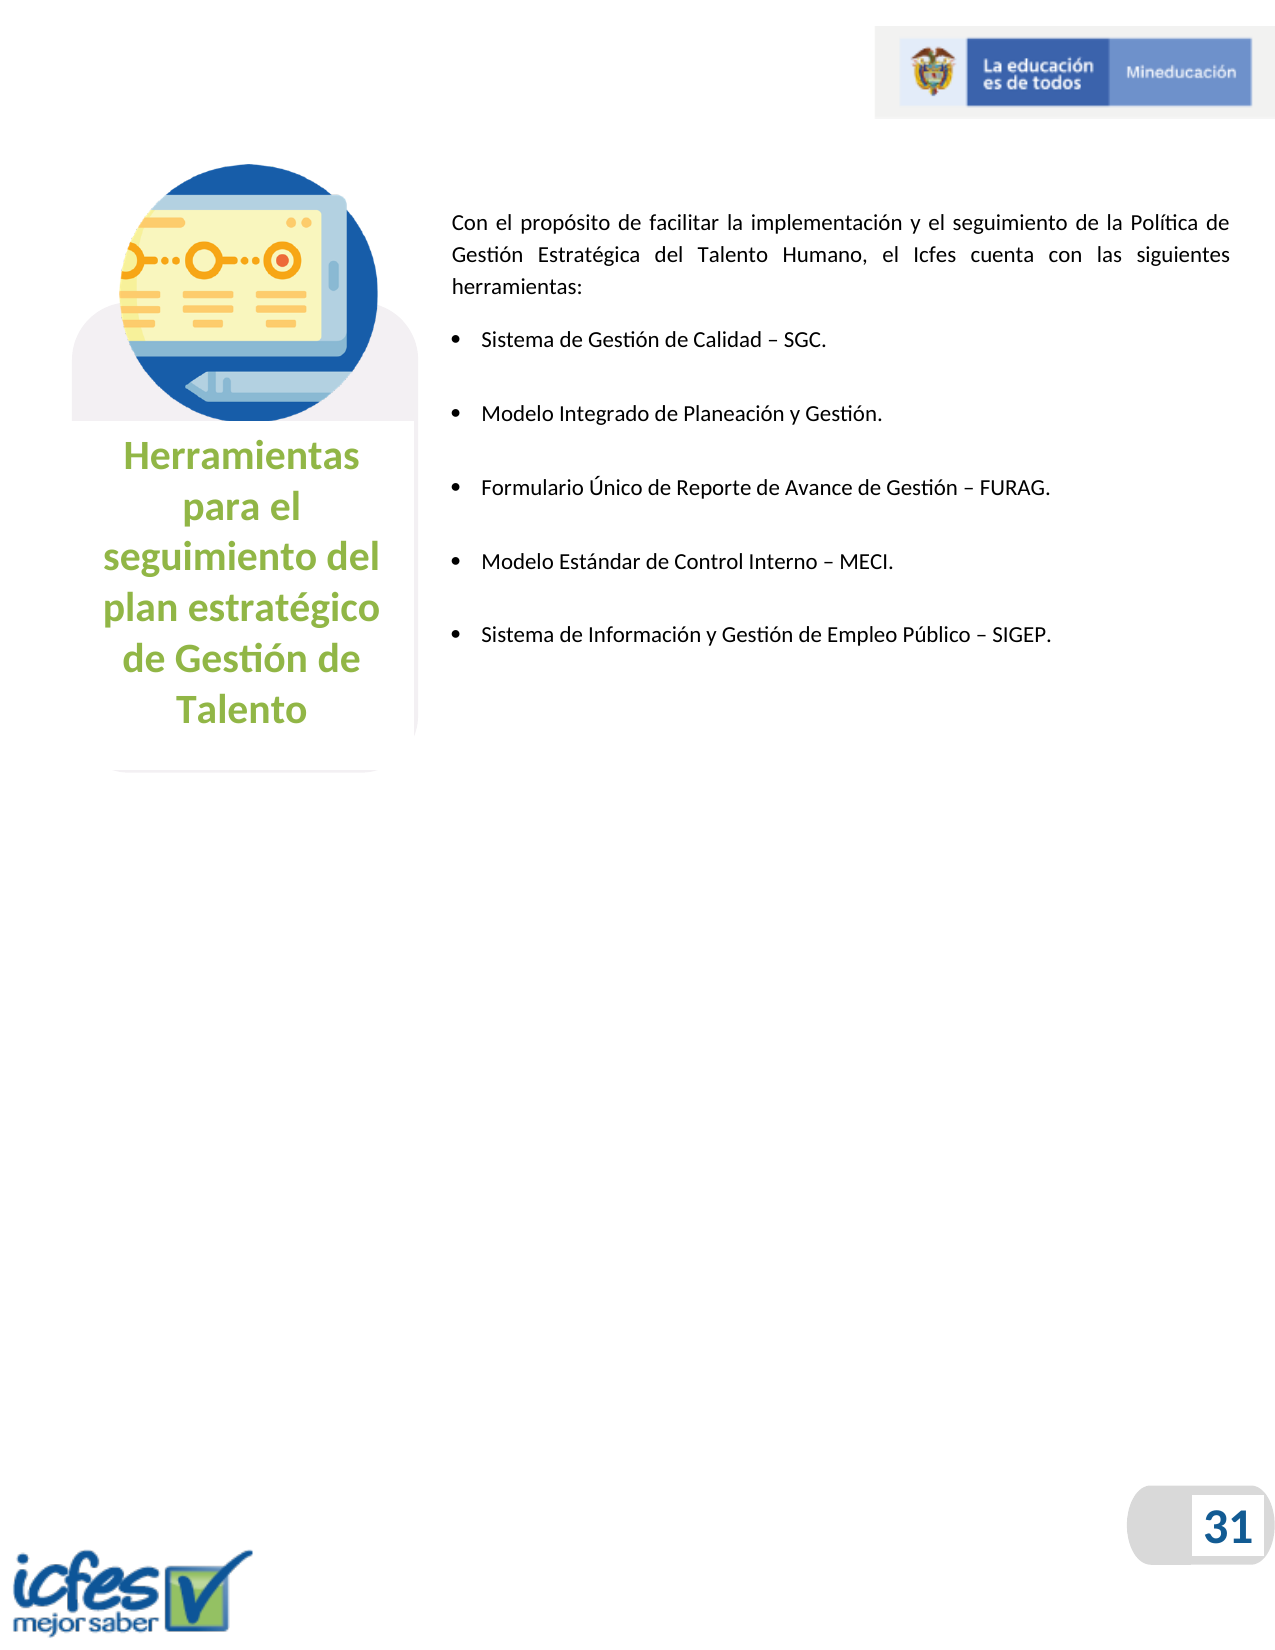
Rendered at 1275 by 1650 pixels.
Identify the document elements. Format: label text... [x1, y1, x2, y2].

list Formulario Único de Reporte de Avance de Gestión – FURAG. [452, 473, 1232, 501]
list Sistema de Información y Gestión de Empleo Público – SIGEP. [452, 621, 1232, 649]
list Modelo Integrado de Planeación y Gestión. [452, 399, 1232, 427]
list Modelo Estándar de Control Interno – MECI. [452, 547, 1232, 575]
text Con el propósito de facilitar la implementación y el seguimiento de la Política de Gestión Estratégica del Talento Humano, el Icfes cuenta con las siguientes herramientas: [452, 208, 1232, 300]
list Sistema de Gestión de Calidad – SGC. [452, 325, 1232, 353]
text Herramientas para el seguimiento del plan estratégico de Gestión de Talento [83, 429, 399, 734]
